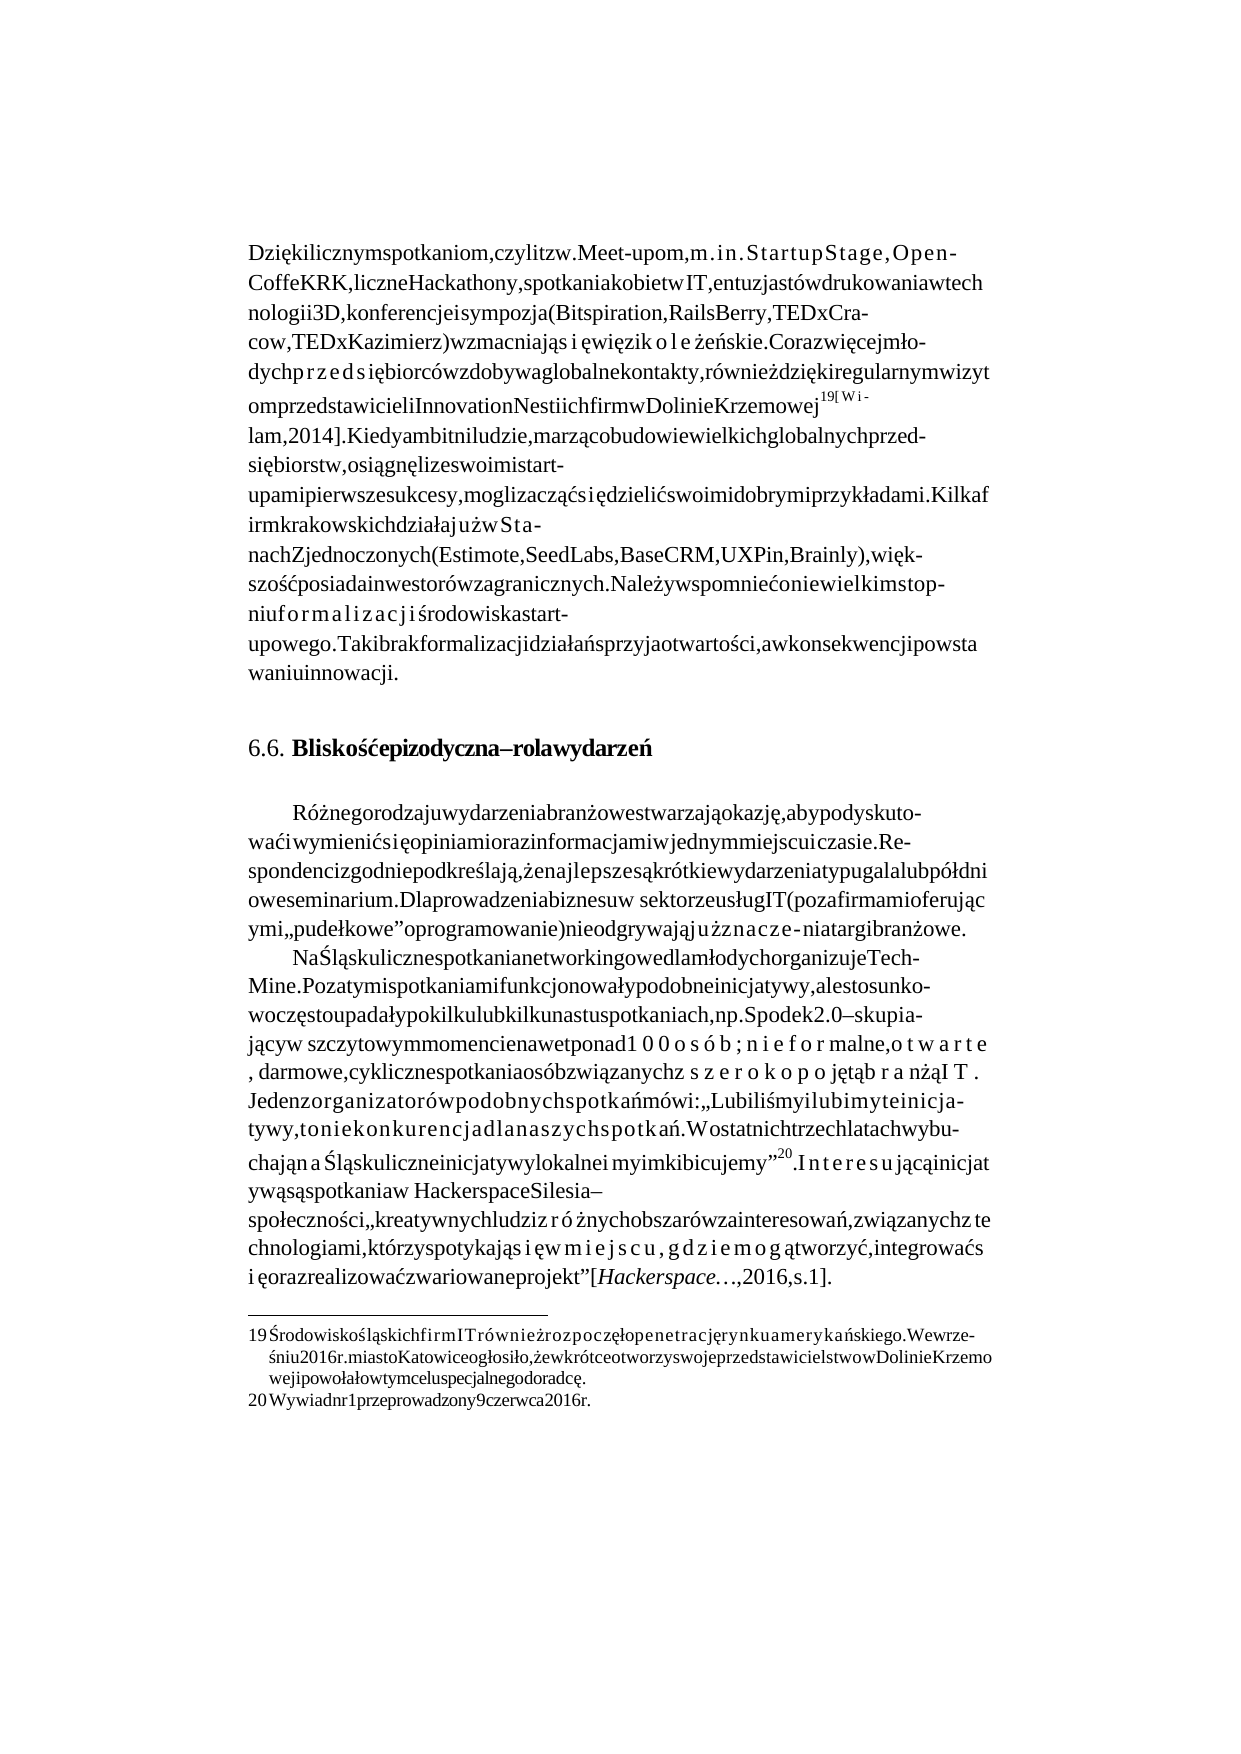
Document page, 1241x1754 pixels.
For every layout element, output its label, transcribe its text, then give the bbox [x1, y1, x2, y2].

text Różnegorodzajuwydarzeniabranżowestwarzająokazję,abypodyskuto-waćiwymienićsięopiniamiorazinformacjamiwjednymmiejscuiczasie.Re-spondencizgodniepodkreślają,żenajlepszesąkrótkiewydarzeniatypugalalubpółdnioweseminarium.DlaprowadzeniabiznesuwsektorzeusługIT(pozafirmamioferującymi„pudełkowe”oprogramowanie)nieodgrywająjużznacze-niatargibranżowe. [248, 799, 992, 941]
subtitle Bliskośćepizodyczna–rolawydarzeń [248, 733, 695, 762]
text NaŚląskulicznespotkanianetworkingowedlamłodychorganizujeTech-Mine.Pozatymispotkaniamifunkcjonowałypodobneinicjatywy,alestosunko-woczęstoupadałypokilkulubkilkunastuspotkaniach,np.Spodek2.0–skupia-jącywszczytowymmomencienawetponad100osób;nieformalne,otwarte,darmowe,cyklicznespotkaniaosóbzwiązanychzszerokopojętąbranżąIT.Jedenzorganizatorówpodobnychspotkańmówi:„Lubiliśmyilubimyteinicja-tywy,toniekonkurencjadlanaszychspotkań.Wostatnichtrzechlatachwybu-chająnaŚląskuliczneinicjatywylokalneimyimkibicujemy”20.InteresującąinicjatywąsąspotkaniawHackerspaceSilesia–społeczności„kreatywnychludzizróżnychobszarówzainteresowań,związanychztechnologiami,którzyspotykająsięwmiejscu,gdziemogątworzyć,integrowaćsięorazrealizowaćzwariowaneprojekt”[Hackerspace…,2016,s.1]. [248, 944, 993, 1289]
text Dziękilicznymspotkaniom,czylitzw.Meet-upom,m.in.StartupStage,Open-CoffeKRK,liczneHackathony,spotkaniakobietwIT,entuzjastówdrukowaniawtechnologii3D,konferencjeisympozja(Bitspiration,RailsBerry,TEDxCra-cow,TEDxKazimierz)wzmacniająsięwięzikoleżeńskie.Corazwięcejmło-dychprzedsiębiorcówzdobywaglobalnekontakty,równieżdziękiregularnymwizytomprzedstawicieliInnovationNestiichfirmwDolinieKrzemowej19[Wi-lam,2014].Kiedyambitniludzie,marzącobudowiewielkichglobalnychprzed-siębiorstw,osiągnęlizeswoimistart-upamipierwszesukcesy,moglizacząćsiędzielićswoimidobrymiprzykładami.KilkafirmkrakowskichdziałajużwSta-nachZjednoczonych(Estimote,SeedLabs,BaseCRM,UXPin,Brainly),więk-szośćposiadainwestorówzagranicznych.Należywspomniećoniewielkimstop-niuformalizacjiśrodowiskastart-upowego.Takibrakformalizacjidziałańsprzyjaotwartości,awkonsekwencjipowstawaniuinnowacji. [248, 239, 993, 686]
list Wywiadnr1przeprowadzony9czerwca2016r. [248, 1389, 1065, 1410]
list ŚrodowiskośląskichfirmITrównieżrozpoczęłopenetracjęrynkuamerykańskiego.Wewrze-śniu2016r.miastoKatowiceogłosiło,żewkrótceotworzyswojeprzedstawicielstwowDolinieKrzemowejipowołałowtymceluspecjalnegodoradcę. [248, 1324, 992, 1389]
